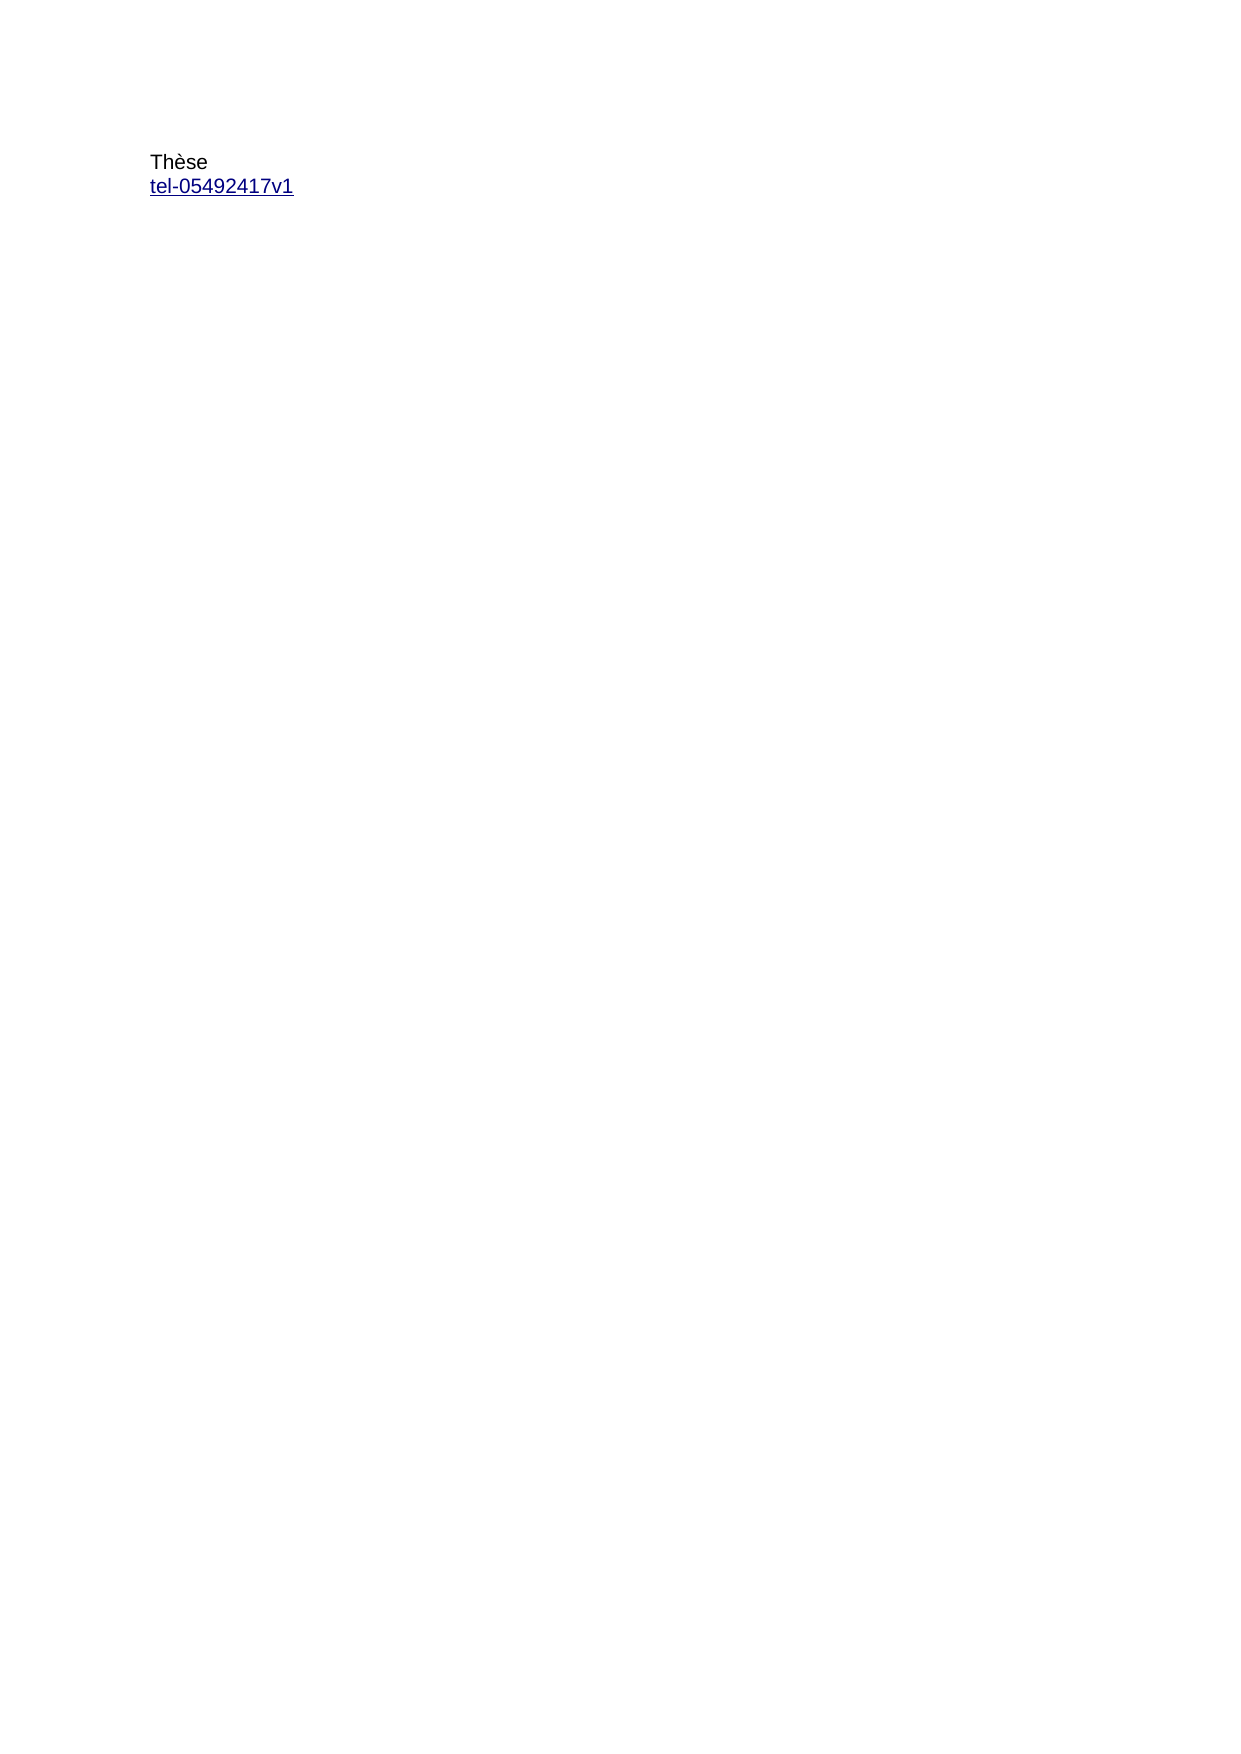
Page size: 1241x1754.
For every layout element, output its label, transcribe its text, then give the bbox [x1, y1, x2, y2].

table_header Thèse tel-05492417v1 [150, 150, 1090, 198]
